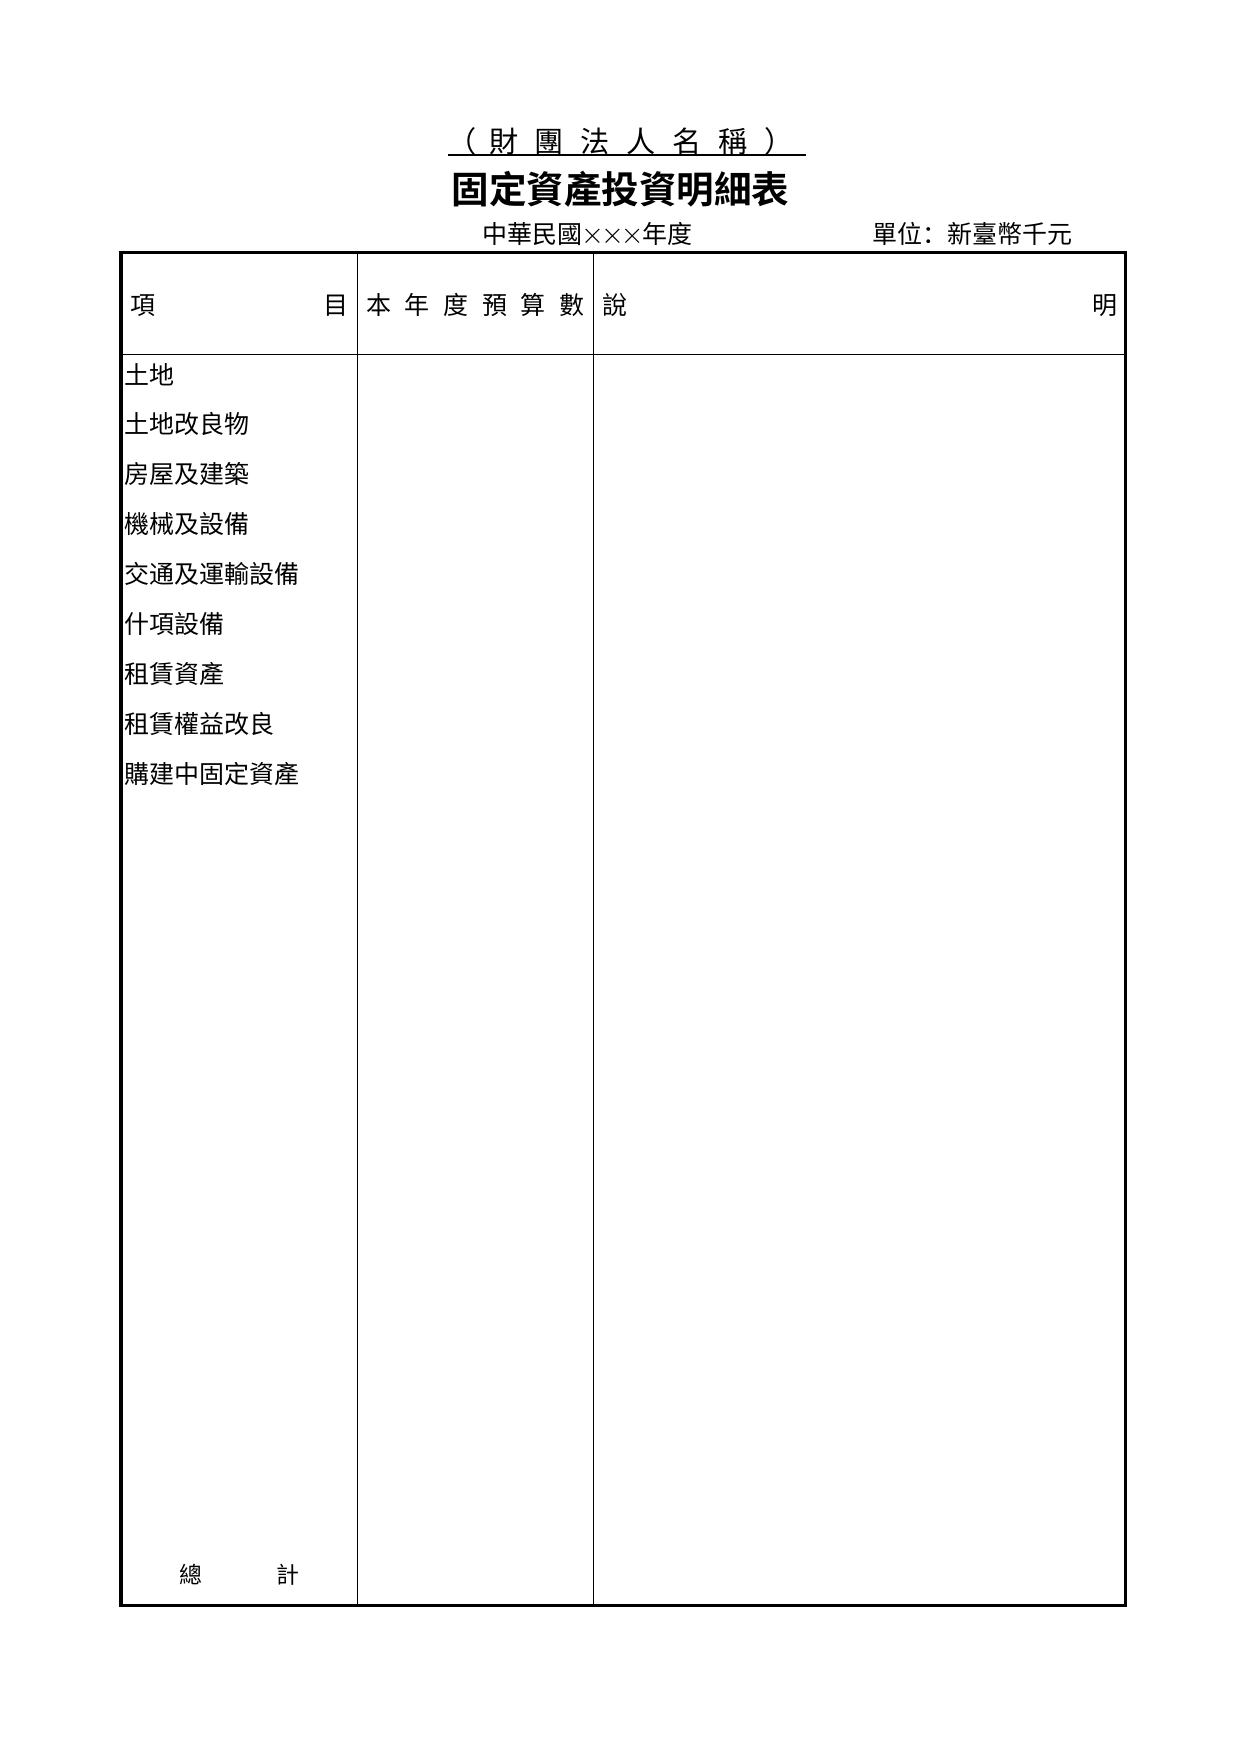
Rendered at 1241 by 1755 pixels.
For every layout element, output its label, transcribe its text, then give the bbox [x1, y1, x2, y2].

table_cell [123, 904, 357, 953]
table_cell [123, 1204, 357, 1253]
table_cell [594, 1054, 1124, 1103]
table_cell [358, 1154, 593, 1203]
table_cell [358, 355, 593, 403]
table_cell [358, 954, 593, 1003]
table_cell [358, 1104, 593, 1153]
table_cell [123, 1004, 357, 1053]
table_cell [358, 1504, 593, 1553]
table_cell [358, 404, 593, 453]
table_cell [594, 355, 1124, 403]
table_cell [594, 1004, 1124, 1053]
table_cell [123, 1404, 357, 1453]
text 固定資產投資明細表 [118, 160, 1122, 215]
table_header 項目 [123, 254, 357, 353]
table_cell [358, 854, 593, 903]
table_cell [594, 904, 1124, 953]
table_cell [594, 1204, 1124, 1253]
table_cell 機械及設備 [123, 504, 357, 553]
table_cell 土地改良物 [123, 404, 357, 453]
table_cell [358, 1554, 593, 1603]
table_cell [358, 1354, 593, 1403]
table_cell 租賃權益改良 [123, 704, 357, 753]
table_cell [123, 954, 357, 1003]
table_cell [594, 1154, 1124, 1203]
table_cell [358, 1304, 593, 1353]
table_cell [123, 1504, 357, 1553]
table_cell 租賃資產 [123, 654, 357, 703]
table_cell [123, 1304, 357, 1353]
table_cell [594, 804, 1124, 853]
text （財團法人名稱） [118, 118, 1122, 160]
table_cell [358, 654, 593, 703]
table_cell [123, 1254, 357, 1303]
table_cell [594, 404, 1124, 453]
table_cell [594, 1354, 1124, 1403]
table_cell [358, 1204, 593, 1253]
table_cell [594, 1254, 1124, 1303]
table_cell [594, 654, 1124, 703]
table_cell 什項設備 [123, 604, 357, 653]
table_cell [358, 1054, 593, 1103]
table_cell 交通及運輸設備 [123, 554, 357, 603]
text 中華民國年度 單位：新臺幣千元 [118, 215, 1122, 251]
table_cell [594, 504, 1124, 553]
table_cell [594, 554, 1124, 603]
table_header 說明 [594, 254, 1124, 353]
table_cell [358, 504, 593, 553]
table_cell 土地 [123, 355, 357, 403]
table_cell [358, 454, 593, 503]
table_cell [358, 704, 593, 753]
table_cell [594, 604, 1124, 653]
table_cell [594, 704, 1124, 753]
table_cell [594, 1554, 1124, 1603]
table_cell [123, 1354, 357, 1403]
table_cell [123, 1104, 357, 1153]
table_cell [594, 954, 1124, 1003]
table_cell [594, 754, 1124, 803]
table_header 本年度預算數 [358, 254, 593, 353]
table_cell [123, 854, 357, 903]
table_cell [594, 454, 1124, 503]
table_cell [358, 1004, 593, 1053]
table_cell [594, 1454, 1124, 1503]
table_cell [594, 1304, 1124, 1353]
table_cell [358, 1404, 593, 1453]
table_cell [594, 1104, 1124, 1153]
table_cell [358, 754, 593, 803]
table_cell [594, 1404, 1124, 1453]
table_cell [358, 604, 593, 653]
table_cell 總 計 [123, 1554, 357, 1603]
table_cell 購建中固定資產 [123, 754, 357, 803]
table_cell [358, 1254, 593, 1303]
table_cell 房屋及建築 [123, 454, 357, 503]
table_cell [358, 1454, 593, 1503]
table_cell [358, 904, 593, 953]
table_cell [123, 804, 357, 853]
table_cell [594, 1504, 1124, 1553]
table_cell [358, 804, 593, 853]
table_cell [358, 554, 593, 603]
table_cell [594, 854, 1124, 903]
table_cell [123, 1054, 357, 1103]
table_cell [123, 1154, 357, 1203]
table_cell [123, 1454, 357, 1503]
